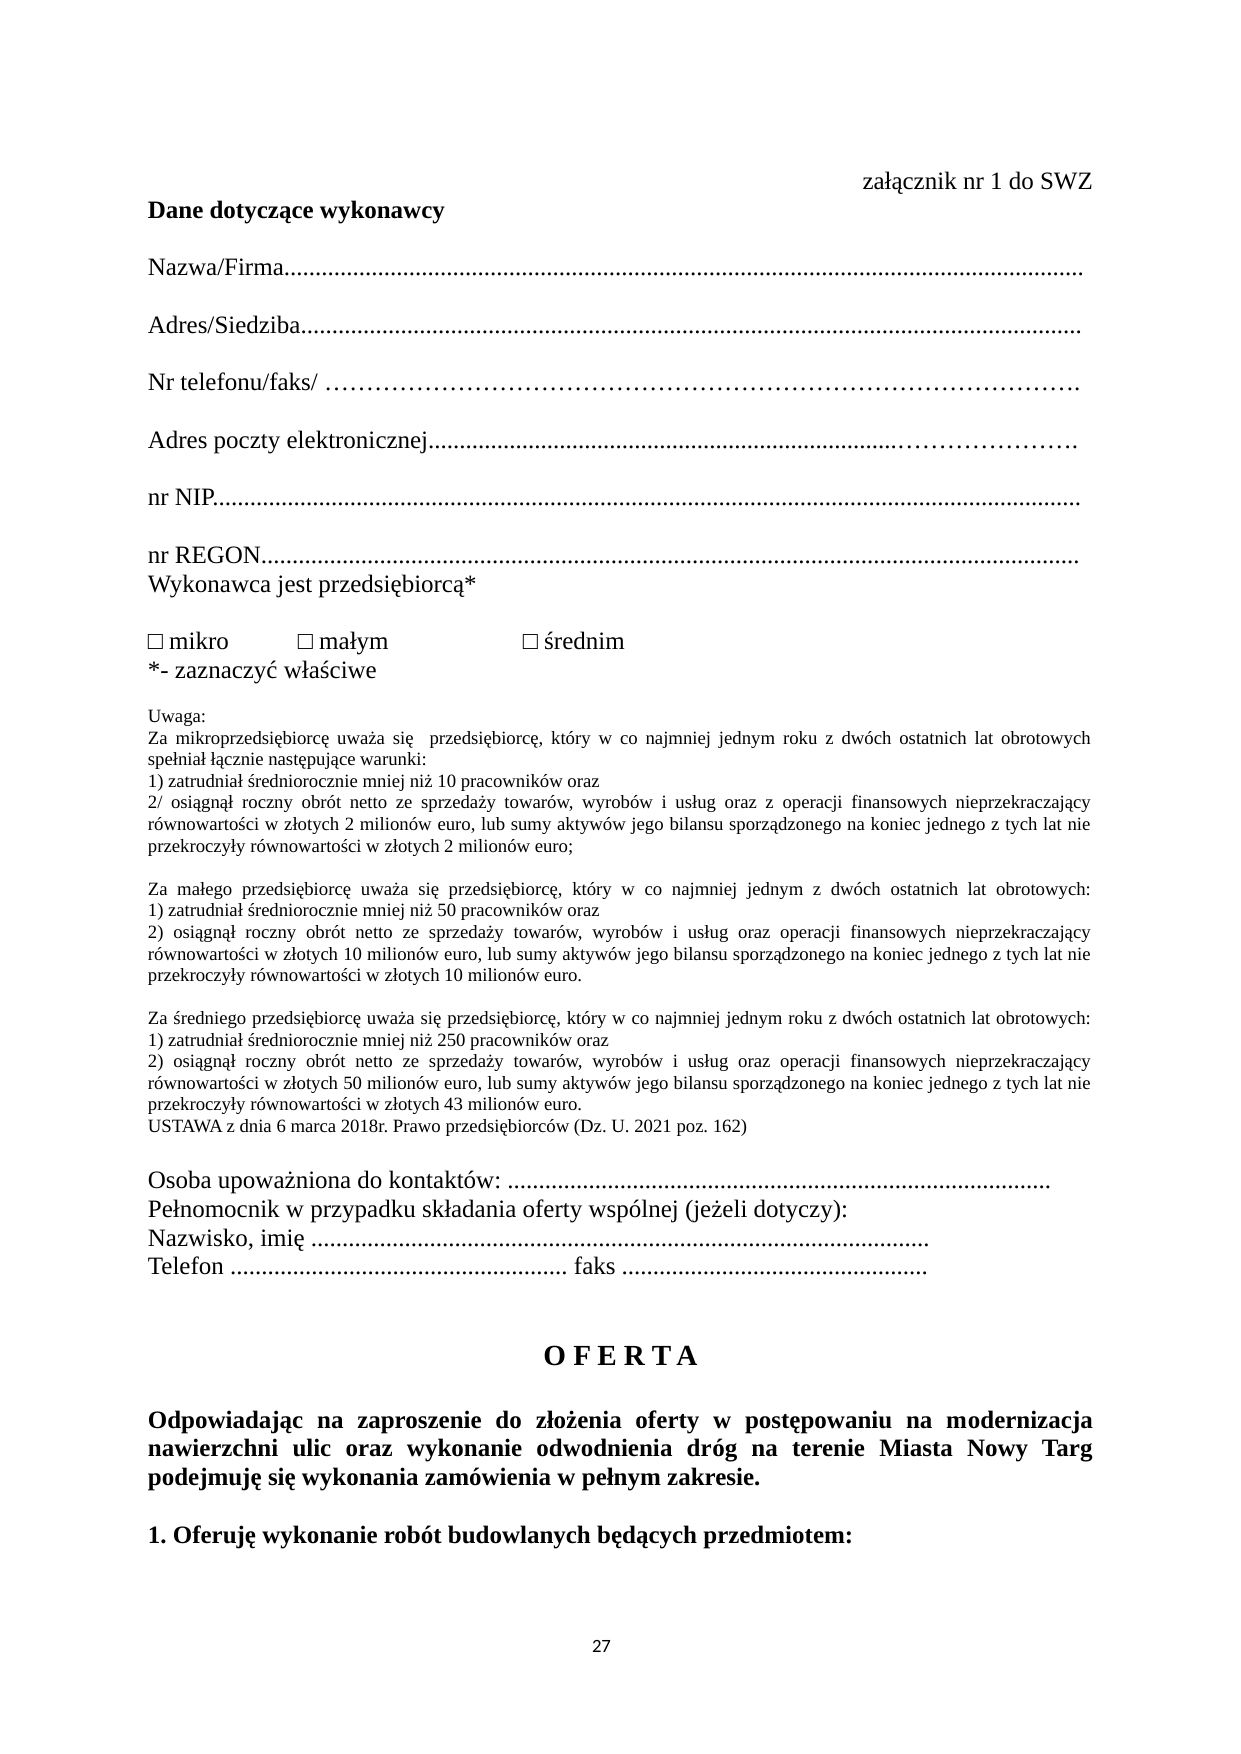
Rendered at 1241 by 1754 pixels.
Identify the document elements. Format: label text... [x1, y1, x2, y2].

text Odpowiadając na zaproszenie do złożenia oferty w postępowaniu na modernizacja nawierzchni ulic oraz wykonanie odwodnienia dróg na terenie Miasta Nowy Targ podejmuję się wykonania zamówienia w pełnym zakresie. [148, 1405, 1093, 1491]
text Nazwa/Firma................................................................................................................................ [148, 252, 1087, 281]
text Nazwisko, imię ................................................................................................... [148, 1223, 1093, 1251]
text Za mikroprzedsiębiorcę uważa się przedsiębiorcę, który w co najmniej jednym roku z dwóch ostatnich lat obrotowych spełniał łącznie następujące warunki: [148, 727, 1093, 770]
text □ mikro □ małym □ średnim [148, 626, 1093, 655]
text 1. Oferuję wykonanie robót budowlanych będących przedmiotem: [148, 1520, 1093, 1548]
text 2) osiągnął roczny obrót netto ze sprzedaży towarów, wyrobów i usług oraz operacji finansowych nieprzekraczający równowartości w złotych 10 milionów euro, lub sumy aktywów jego bilansu sporządzonego na koniec jednego z tych lat nie przekroczyły równowartości w złotych 10 milionów euro. [148, 921, 1093, 986]
text 1) zatrudniał średniorocznie mniej niż 10 pracowników oraz [148, 770, 1093, 791]
text *- zaznaczyć właściwe [148, 655, 1093, 684]
text USTAWA z dnia 6 marca 2018r. Prawo przedsiębiorców (Dz. U. 2021 poz. 162) [148, 1115, 1093, 1136]
text Za małego przedsiębiorcę uważa się przedsiębiorcę, który w co najmniej jednym z dwóch ostatnich lat obrotowych: 1) zatrudniał średniorocznie mniej niż 50 pracowników oraz [148, 878, 1093, 921]
text 2) osiągnął roczny obrót netto ze sprzedaży towarów, wyrobów i usług oraz operacji finansowych nieprzekraczający równowartości w złotych 50 milionów euro, lub sumy aktywów jego bilansu sporządzonego na koniec jednego z tych lat nie przekroczyły równowartości w złotych 43 milionów euro. [148, 1050, 1093, 1115]
text Uwaga: [148, 705, 1093, 727]
text Osoba upoważniona do kontaktów: ....................................................................................... [148, 1165, 1093, 1194]
text 2/ osiągnął roczny obrót netto ze sprzedaży towarów, wyrobów i usług oraz z operacji finansowych nieprzekraczający równowartości w złotych 2 milionów euro, lub sumy aktywów jego bilansu sporządzonego na koniec jednego z tych lat nie przekroczyły równowartości w złotych 2 milionów euro; [148, 791, 1093, 856]
text nr REGON................................................................................................................................... [148, 540, 1087, 569]
text Telefon ...................................................... faks ................................................. [148, 1251, 1093, 1280]
text O F E R T A [148, 1338, 1093, 1371]
text Wykonawca jest przedsiębiorcą* [148, 569, 1093, 597]
text Adres/Siedziba............................................................................................................................. [148, 310, 1087, 339]
text załącznik nr 1 do SWZ [811, 166, 1093, 195]
text Nr telefonu/faks/ ………………………………………………………………………………. [148, 367, 1087, 396]
text Dane dotyczące wykonawcy [148, 195, 1087, 224]
text Za średniego przedsiębiorcę uważa się przedsiębiorcę, który w co najmniej jednym roku z dwóch ostatnich lat obrotowych: 1) zatrudniał średniorocznie mniej niż 250 pracowników oraz [148, 1007, 1093, 1050]
text Pełnomocnik w przypadku składania oferty wspólnej (jeżeli dotyczy): [148, 1194, 1093, 1223]
text Adres poczty elektronicznej...........................................................................…………………. [148, 425, 1087, 454]
text nr NIP........................................................................................................................................... [148, 482, 1087, 511]
